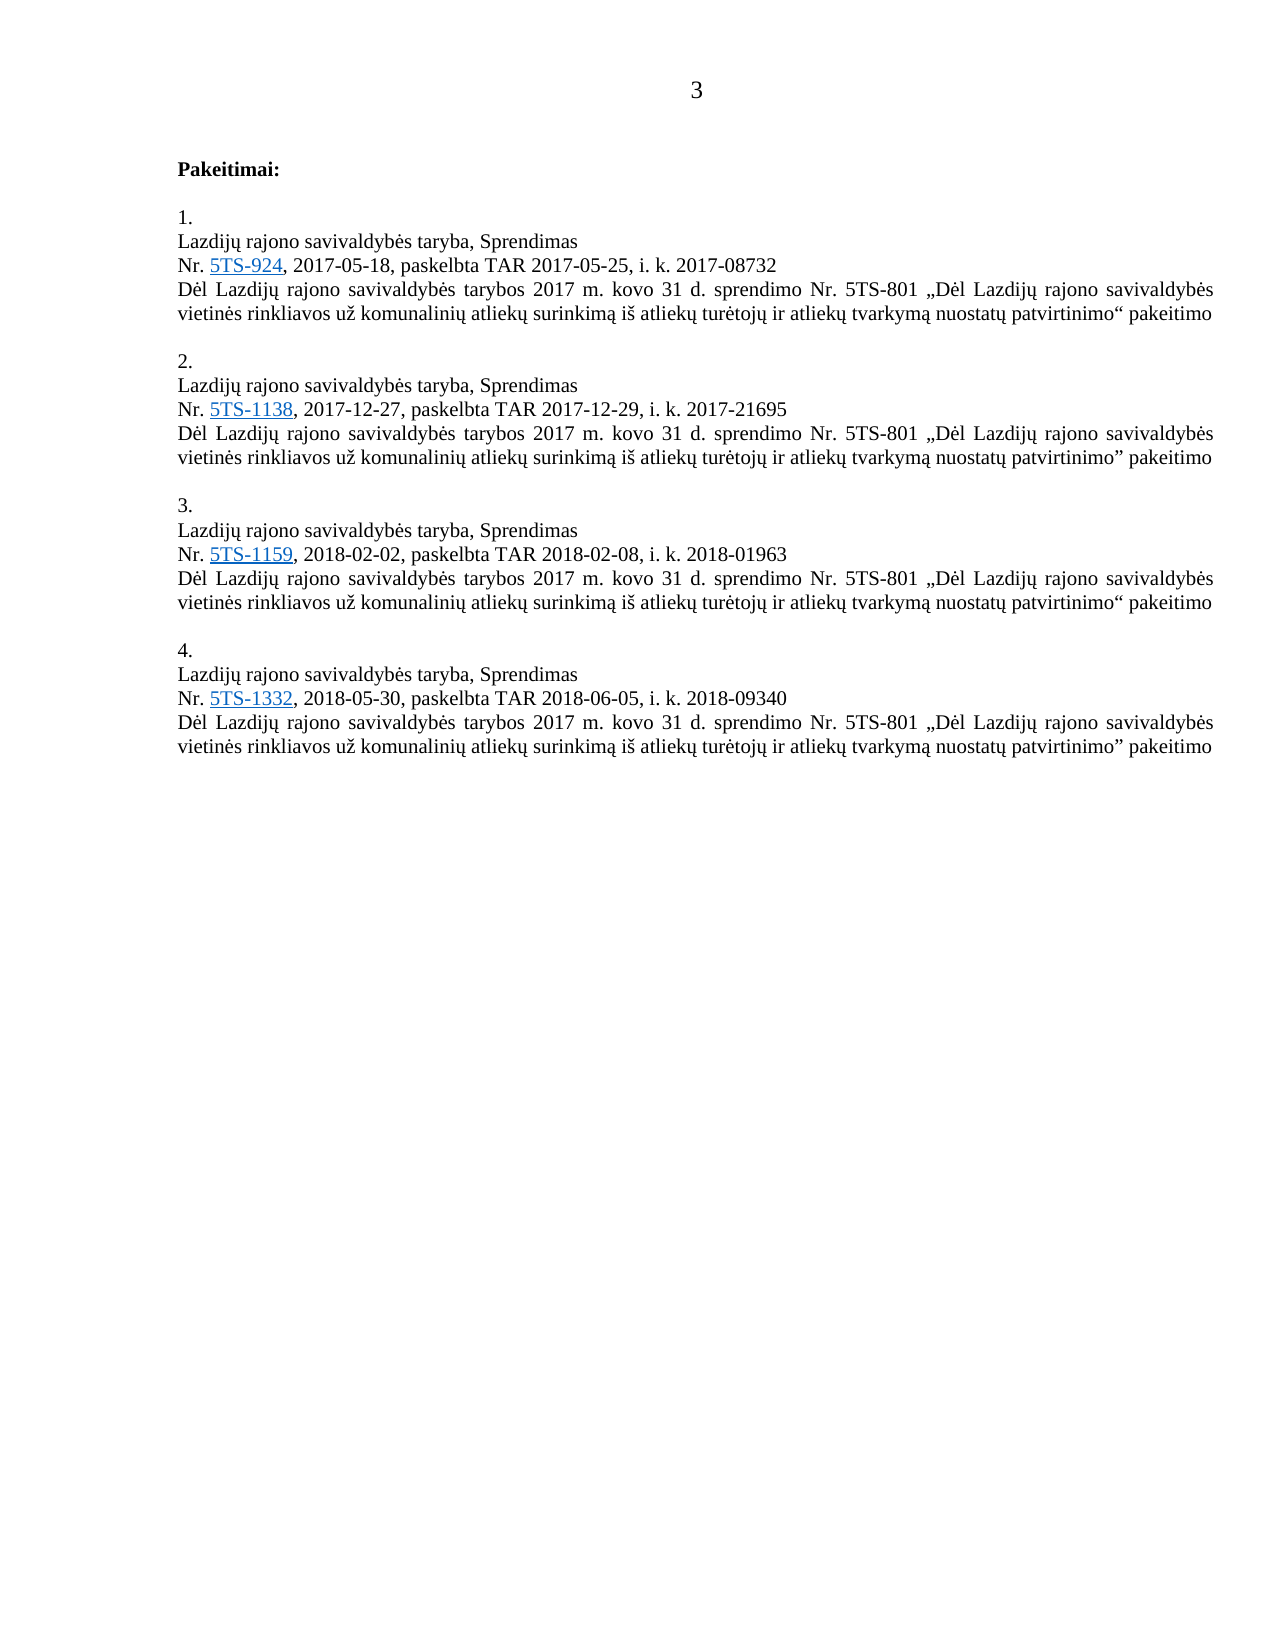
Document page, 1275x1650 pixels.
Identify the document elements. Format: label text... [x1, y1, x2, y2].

text Lazdijų rajono savivaldybės taryba, Sprendimas [177, 662, 1216, 686]
text Nr. 5TS-1138, 2017-12-27, paskelbta TAR 2017-12-29, i. k. 2017-21695 [177, 397, 1216, 421]
text Lazdijų rajono savivaldybės taryba, Sprendimas [177, 229, 1216, 253]
text Lazdijų rajono savivaldybės taryba, Sprendimas [177, 517, 1216, 542]
text Nr. 5TS-1332, 2018-05-30, paskelbta TAR 2018-06-05, i. k. 2018-09340 [177, 686, 1216, 710]
text Pakeitimai: [177, 157, 1216, 181]
text Dėl Lazdijų rajono savivaldybės tarybos 2017 m. kovo 31 d. sprendimo Nr. 5TS-801 „Dėl Lazdijų rajono savivaldybės vietinės rinkliavos už komunalinių atliekų surinkimą iš atliekų turėtojų ir atliekų tvarkymą nuostatų patvirtinimo“ pakeitimo [177, 277, 1216, 325]
text Nr. 5TS-1159, 2018-02-02, paskelbta TAR 2018-02-08, i. k. 2018-01963 [177, 542, 1216, 566]
text Dėl Lazdijų rajono savivaldybės tarybos 2017 m. kovo 31 d. sprendimo Nr. 5TS-801 „Dėl Lazdijų rajono savivaldybės vietinės rinkliavos už komunalinių atliekų surinkimą iš atliekų turėtojų ir atliekų tvarkymą nuostatų patvirtinimo“ pakeitimo [177, 566, 1216, 614]
text Dėl Lazdijų rajono savivaldybės tarybos 2017 m. kovo 31 d. sprendimo Nr. 5TS-801 „Dėl Lazdijų rajono savivaldybės vietinės rinkliavos už komunalinių atliekų surinkimą iš atliekų turėtojų ir atliekų tvarkymą nuostatų patvirtinimo” pakeitimo [177, 710, 1216, 758]
text 2. [177, 349, 1216, 373]
text 4. [177, 638, 1216, 662]
text 1. [177, 205, 1216, 229]
text Lazdijų rajono savivaldybės taryba, Sprendimas [177, 373, 1216, 397]
text 3. [177, 493, 1216, 517]
text Nr. 5TS-924, 2017-05-18, paskelbta TAR 2017-05-25, i. k. 2017-08732 [177, 253, 1216, 277]
text Dėl Lazdijų rajono savivaldybės tarybos 2017 m. kovo 31 d. sprendimo Nr. 5TS-801 „Dėl Lazdijų rajono savivaldybės vietinės rinkliavos už komunalinių atliekų surinkimą iš atliekų turėtojų ir atliekų tvarkymą nuostatų patvirtinimo” pakeitimo [177, 421, 1216, 469]
